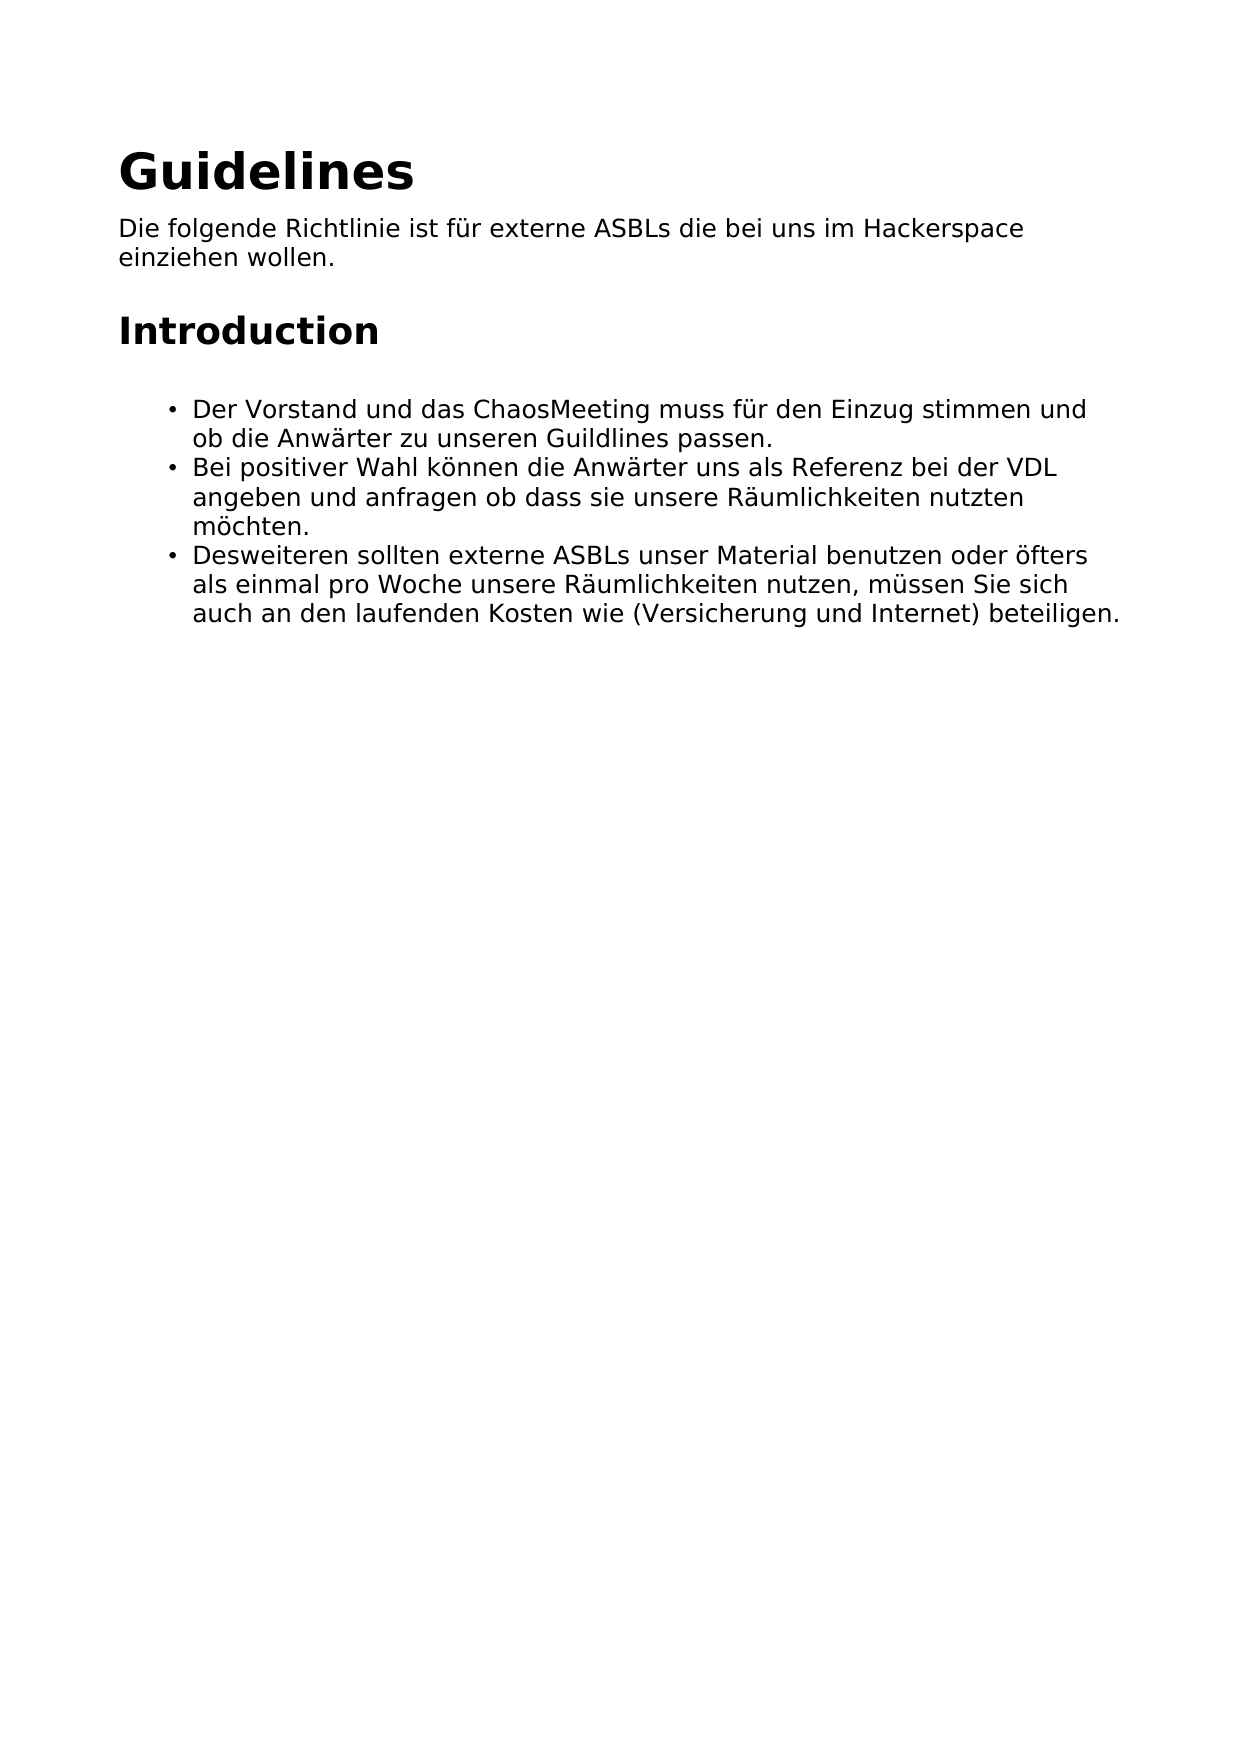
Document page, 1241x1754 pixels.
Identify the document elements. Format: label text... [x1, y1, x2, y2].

subtitle Guidelines [118, 143, 1122, 201]
list Bei positiver Wahl können die Anwärter uns als Referenz bei der VDL angeben und anfragen ob dass sie unsere Räumlichkeiten nutzten möchten. [177, 454, 1122, 541]
subtitle Introduction [118, 310, 1122, 353]
text Die folgende Richtlinie ist für externe ASBLs die bei uns im Hackerspace einziehen wollen. [118, 214, 1122, 272]
list Desweiteren sollten externe ASBLs unser Material benutzen oder öfters als einmal pro Woche unsere Räumlichkeiten nutzen, müssen Sie sich auch an den laufenden Kosten wie (Versicherung und Internet) beteiligen. [177, 541, 1122, 629]
list Der Vorstand und das ChaosMeeting muss für den Einzug stimmen und ob die Anwärter zu unseren Guildlines passen. [177, 395, 1122, 454]
